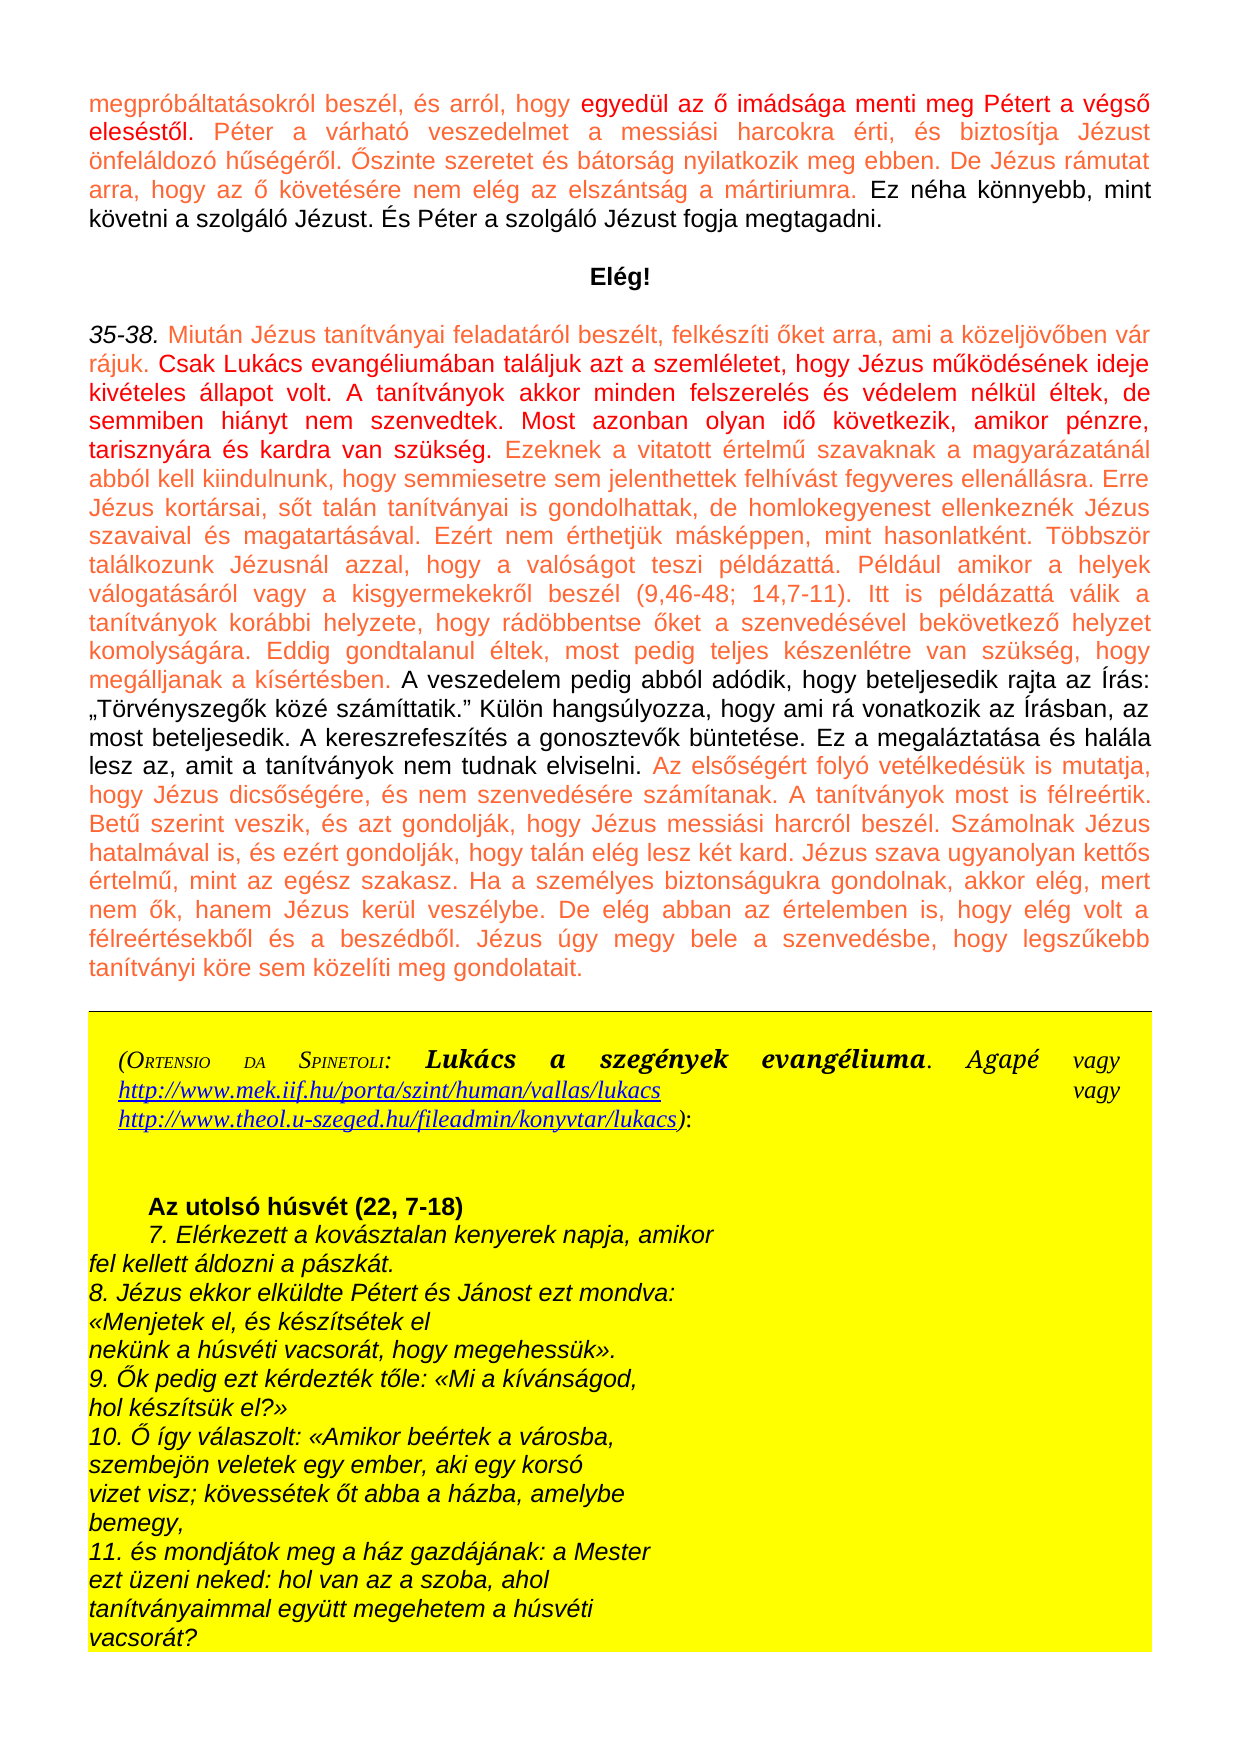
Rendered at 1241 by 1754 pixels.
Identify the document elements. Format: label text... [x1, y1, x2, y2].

text Elég! [88, 262, 1152, 291]
text megpróbáltatásokról beszél, és arról, hogy egyedül az ő imádsága menti meg Pétert a végső eleséstől. Péter a várható veszedelmet a messiási harcokra érti, és biztosítja Jézust önfeláldozó hűségéről. Őszinte szeretet és bátorság nyilatkozik meg ebben. De Jézus rámutat arra, hogy az ő követésére nem elég az elszántság a mártiriumra. Ez néha könnyebb, mint követni a szolgáló Jézust. És Péter a szolgáló Jézust fogja megtagadni. [88, 88, 1152, 232]
text (Ortensio da Spinetoli: Lukács a szegények evangéliuma. Agapé vagy http://www.mek.iif.hu/porta/szint/human/vallas/lukacs vagy http://www.theol.u-szeged.hu/fileadmin/konyvtar/lukacs): [88, 1012, 1152, 1162]
text 7. Elérkezett a kovásztalan kenyerek napja, amikor fel kellett áldozni a pászkát. 8. Jézus ekkor elküldte Pétert és Jánost ezt mondva: «Menjetek el, és készítsétek el nekünk a húsvéti vacsorát, hogy megehessük». 9. Ők pedig ezt kérdezték tőle: «Mi a kívánságod, hol készítsük el?» 10. Ő így válaszolt: «Amikor beértek a városba, szembejön veletek egy ember, aki egy korsó vizet visz; kövessétek őt abba a házba, amelybe bemegy, 11. és mondjátok meg a ház gazdájának: a Mester ezt üzeni neked: hol van az a szoba, ahol tanítványaimmal együtt megehetem a húsvéti vacsorát? [88, 1220, 1152, 1652]
text 35-38. Miután Jézus tanítványai feladatáról beszélt, felkészíti őket arra, ami a közeljövőben vár rájuk. Csak Lukács evangéliumában találjuk azt a szemléletet, hogy Jézus működésének ideje kivételes állapot volt. A tanítványok akkor minden felszerelés és védelem nélkül éltek, de semmiben hiányt nem szenvedtek. Most azonban olyan idő következik, amikor pénzre, tarisznyára és kardra van szükség. Ezeknek a vitatott értelmű szavaknak a magyarázatánál abból kell kiindulnunk, hogy semmiesetre sem jelenthettek felhívást fegyveres ellenállásra. Erre Jézus kortársai, sőt talán tanítványai is gondolhattak, de homlokegyenest ellenkeznék Jézus szavaival és magatartásával. Ezért nem érthetjük másképpen, mint hasonlatként. Többször találkozunk Jézusnál azzal, hogy a valóságot teszi példázattá. Például amikor a helyek válogatásáról vagy a kisgyermekekről beszél (9,46-48; 14,7-11). Itt is példázattá válik a tanítványok korábbi helyzete, hogy rádöbbentse őket a szenvedésével bekövetkező helyzet komolyságára. Eddig gondtalanul éltek, most pedig teljes készenlétre van szükség, hogy megálljanak a kísértésben. A veszedelem pedig abból adódik, hogy beteljesedik rajta az Írás: „Törvényszegők közé számíttatik.” Külön hangsúlyozza, hogy ami rá vonatkozik az Írásban, az most beteljesedik. A kereszrefeszítés a gonosztevők büntetése. Ez a megaláztatása és halála lesz az, amit a tanítványok nem tudnak elviselni. Az elsőségért folyó vetélkedésük is mutatja, hogy Jézus dicsőségére, és nem szenvedésére számítanak. A tanítványok most is félreértik. Betű szerint veszik, és azt gondolják, hogy Jézus messiási harcról beszél. Számolnak Jézus hatalmával is, és ezért gondolják, hogy talán elég lesz két kard. Jézus szava ugyanolyan kettős értelmű, mint az egész szakasz. Ha a személyes biztonságukra gondolnak, akkor elég, mert nem ők, hanem Jézus kerül veszélybe. De elég abban az értelemben is, hogy elég volt a félreértésekből és a beszédből. Jézus úgy megy bele a szenvedésbe, hogy legszűkebb tanítványi köre sem közelíti meg gondolatait. [88, 320, 1152, 981]
text Az utolsó húsvét (22, 7-18) [88, 1192, 1152, 1220]
